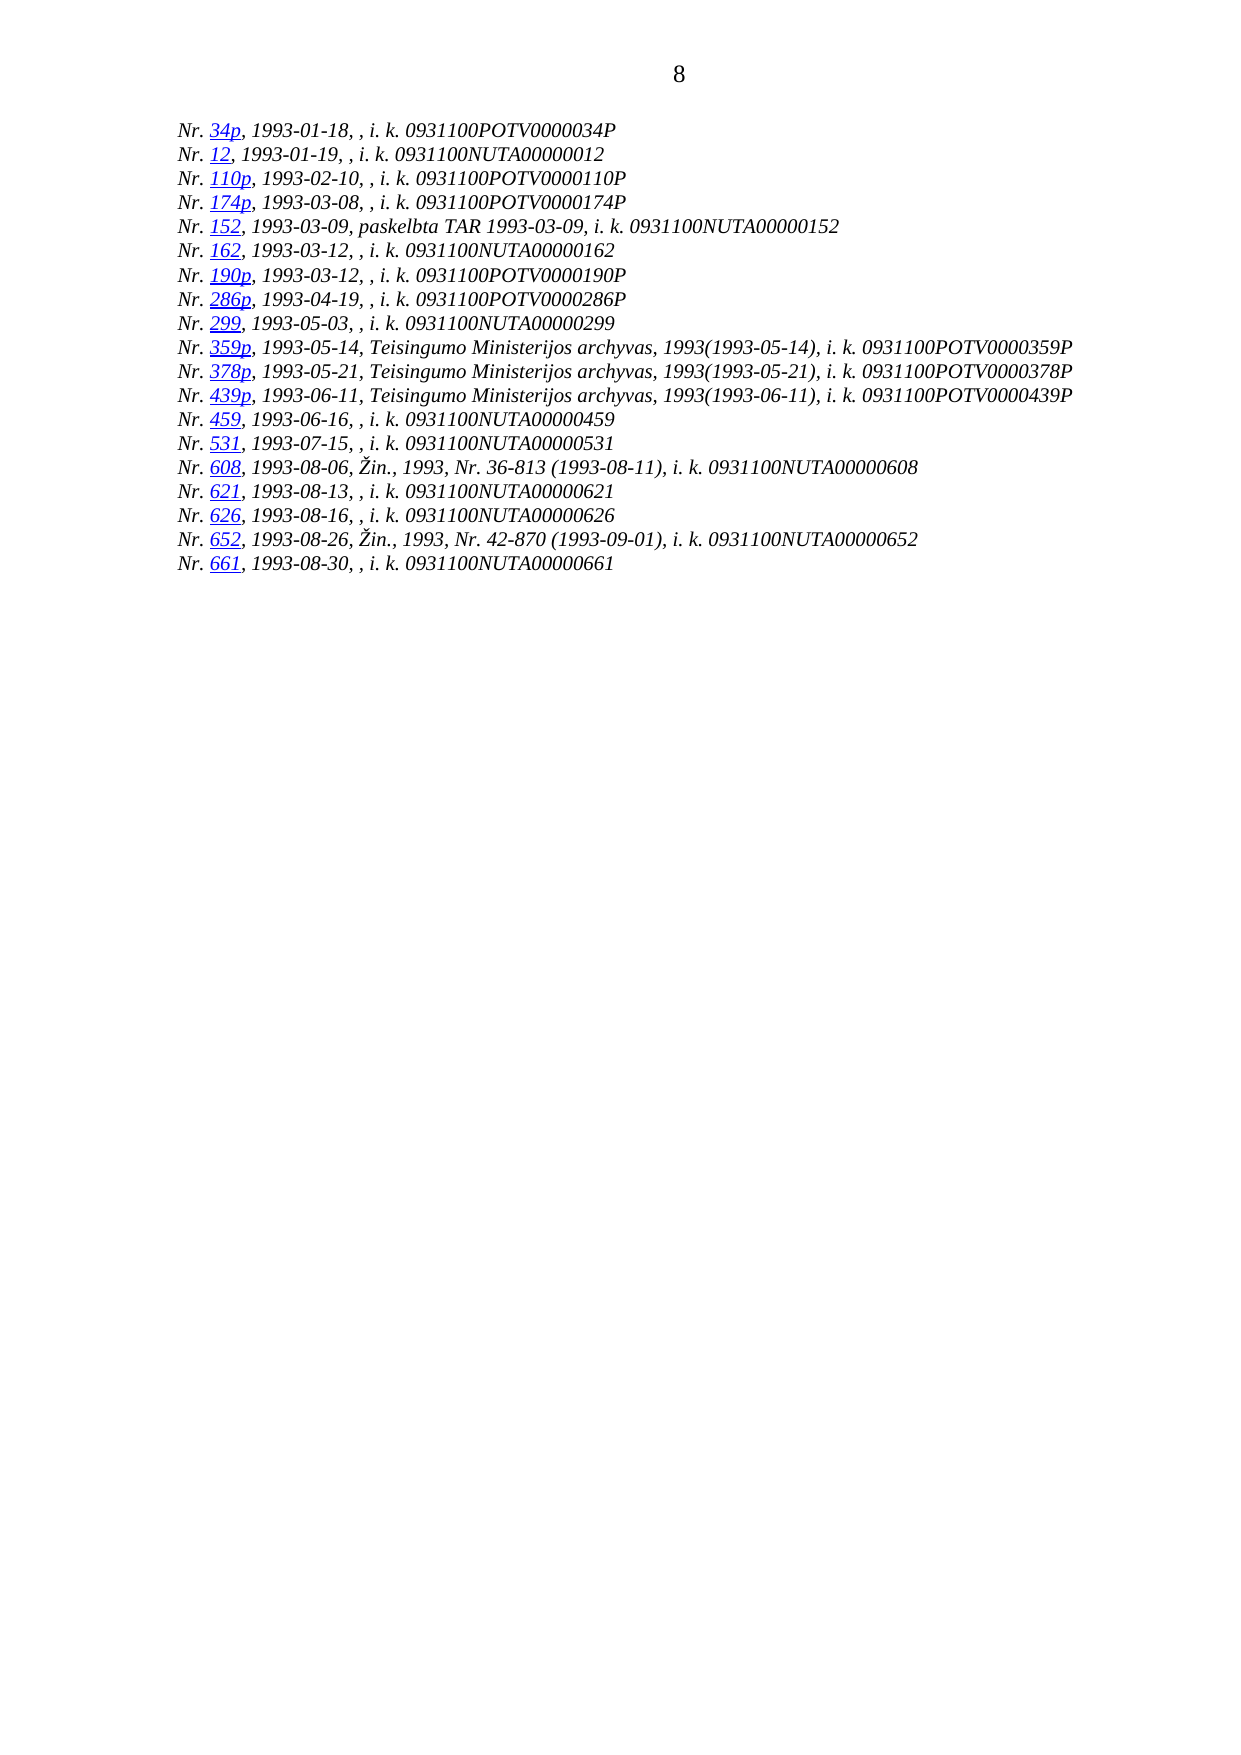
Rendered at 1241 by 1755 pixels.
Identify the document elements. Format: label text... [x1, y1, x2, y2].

text Nr. 439p, 1993-06-11, Teisingumo Ministerijos archyvas, 1993(1993-06-11), i. k. 0931100POTV0000439P [177, 383, 1181, 407]
text Nr. 608, 1993-08-06, Žin., 1993, Nr. 36-813 (1993-08-11), i. k. 0931100NUTA00000608 [177, 455, 1181, 479]
text Nr. 378p, 1993-05-21, Teisingumo Ministerijos archyvas, 1993(1993-05-21), i. k. 0931100POTV0000378P [177, 359, 1181, 383]
text Nr. 34p, 1993-01-18, , i. k. 0931100POTV0000034P [177, 118, 1181, 142]
text Nr. 652, 1993-08-26, Žin., 1993, Nr. 42-870 (1993-09-01), i. k. 0931100NUTA00000652 [177, 527, 1181, 551]
text Nr. 531, 1993-07-15, , i. k. 0931100NUTA00000531 [177, 431, 1181, 455]
text Nr. 286p, 1993-04-19, , i. k. 0931100POTV0000286P [177, 287, 1181, 311]
text Nr. 190p, 1993-03-12, , i. k. 0931100POTV0000190P [177, 262, 1181, 287]
text Nr. 162, 1993-03-12, , i. k. 0931100NUTA00000162 [177, 238, 1181, 262]
text Nr. 459, 1993-06-16, , i. k. 0931100NUTA00000459 [177, 407, 1181, 431]
text Nr. 110p, 1993-02-10, , i. k. 0931100POTV0000110P [177, 166, 1181, 190]
text Nr. 299, 1993-05-03, , i. k. 0931100NUTA00000299 [177, 311, 1181, 335]
text Nr. 359p, 1993-05-14, Teisingumo Ministerijos archyvas, 1993(1993-05-14), i. k. 0931100POTV0000359P [177, 335, 1181, 359]
text Nr. 621, 1993-08-13, , i. k. 0931100NUTA00000621 [177, 479, 1181, 503]
text Nr. 152, 1993-03-09, paskelbta TAR 1993-03-09, i. k. 0931100NUTA00000152 [177, 214, 1181, 238]
text Nr. 661, 1993-08-30, , i. k. 0931100NUTA00000661 [177, 551, 1181, 575]
text Nr. 12, 1993-01-19, , i. k. 0931100NUTA00000012 [177, 142, 1181, 166]
text Nr. 174p, 1993-03-08, , i. k. 0931100POTV0000174P [177, 190, 1181, 214]
text Nr. 626, 1993-08-16, , i. k. 0931100NUTA00000626 [177, 503, 1181, 527]
